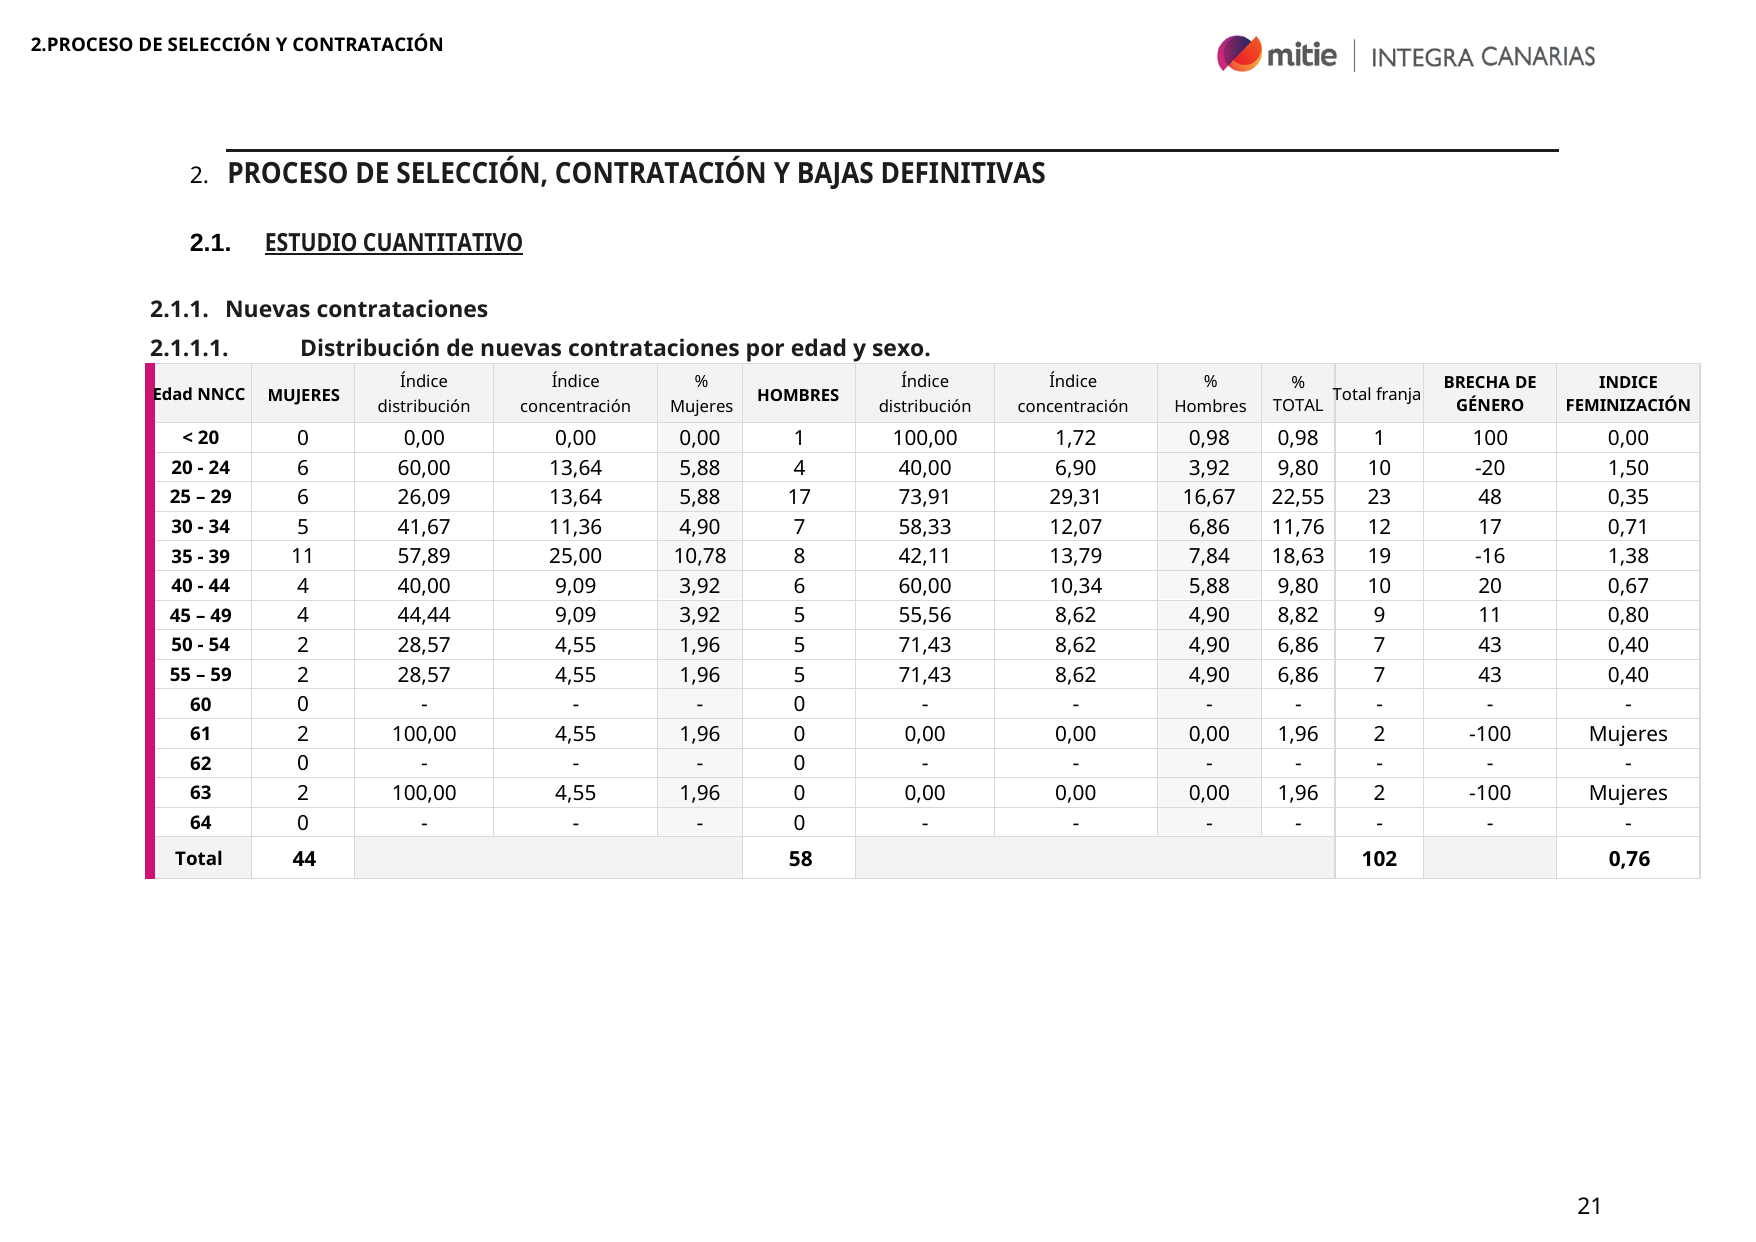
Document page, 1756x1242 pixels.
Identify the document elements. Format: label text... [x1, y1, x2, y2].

table_header HOMBRES [743, 364, 855, 422]
table_cell -20 [1424, 453, 1556, 481]
table_cell 0 [252, 423, 354, 452]
table_cell 1,96 [1262, 778, 1334, 807]
table_cell 100 [1424, 423, 1556, 452]
table_cell 16,67 [1158, 482, 1261, 511]
table_cell - [1424, 808, 1556, 836]
table_header INDICE FEMINIZACIÓN [1557, 364, 1699, 422]
table_cell - [494, 689, 657, 718]
table_cell 6,86 [1262, 630, 1334, 659]
table_cell 2 [252, 630, 354, 659]
table_cell 35 - 39 [155, 541, 251, 570]
table_cell - [1336, 749, 1423, 777]
table_cell 22,55 [1262, 482, 1334, 511]
table_cell 0 [743, 749, 855, 777]
table_cell 0,00 [494, 423, 657, 452]
table_cell - [355, 689, 493, 718]
table_cell 4 [252, 571, 354, 599]
table_cell 55,56 [856, 601, 994, 629]
table_header Índice concentración [995, 364, 1157, 422]
table_cell 26,09 [355, 482, 493, 511]
table_cell 10,78 [658, 541, 742, 570]
table_cell 1,96 [658, 719, 742, 747]
table_cell [856, 837, 1334, 878]
table_cell 43 [1424, 660, 1556, 688]
table_cell 29,31 [995, 482, 1157, 511]
table_cell 0,00 [355, 423, 493, 452]
table_cell 11 [1424, 601, 1556, 629]
table_cell 1 [743, 423, 855, 452]
table_cell 2 [1336, 719, 1423, 747]
table_cell 10 [1336, 571, 1423, 599]
table_cell 1,96 [658, 660, 742, 688]
table_header BRECHA DE GÉNERO [1424, 364, 1556, 422]
table_cell - [1557, 689, 1699, 718]
table_cell 6,86 [1158, 512, 1261, 540]
table_cell Mujeres [1557, 778, 1699, 807]
table_cell 8,62 [995, 601, 1157, 629]
table_cell 0 [252, 749, 354, 777]
table_cell 4,55 [494, 630, 657, 659]
table_cell 62 [155, 749, 251, 777]
table_cell - [1262, 749, 1334, 777]
table_cell 6,90 [995, 453, 1157, 481]
table_cell 73,91 [856, 482, 994, 511]
table_cell 1,96 [658, 630, 742, 659]
table_cell - [1336, 689, 1423, 718]
table_cell 40,00 [856, 453, 994, 481]
table_cell 64 [155, 808, 251, 836]
table_cell 13,79 [995, 541, 1157, 570]
table_cell 48 [1424, 482, 1556, 511]
table_cell - [494, 808, 657, 836]
list Distribución de nuevas contrataciones por edad y sexo. [150, 332, 1597, 363]
table_cell 7,84 [1158, 541, 1261, 570]
table_cell 7 [1336, 660, 1423, 688]
table_cell 0 [252, 689, 354, 718]
table_cell Mujeres [1557, 719, 1699, 747]
table_cell 2 [1336, 778, 1423, 807]
table_cell 0,00 [995, 719, 1157, 747]
table_cell 30 - 34 [155, 512, 251, 540]
table_cell 2 [252, 719, 354, 747]
table_cell 10,34 [995, 571, 1157, 599]
table_cell 5,88 [1158, 571, 1261, 599]
table_cell 7 [1336, 630, 1423, 659]
table_cell 58 [743, 837, 855, 878]
table_cell 6 [743, 571, 855, 599]
table_cell 0,00 [658, 423, 742, 452]
table_header MUJERES [252, 364, 354, 422]
table_cell 5,88 [658, 482, 742, 511]
table_cell 0,00 [995, 778, 1157, 807]
table_cell 0 [743, 778, 855, 807]
table_cell 0,00 [856, 719, 994, 747]
table_cell 100,00 [355, 778, 493, 807]
table_cell 23 [1336, 482, 1423, 511]
table_cell -100 [1424, 778, 1556, 807]
table_cell 0 [252, 808, 354, 836]
table_cell 5 [252, 512, 354, 540]
table_cell - [856, 749, 994, 777]
table_cell - [658, 689, 742, 718]
table_header Índice concentración [494, 364, 657, 422]
table_cell - [1557, 808, 1699, 836]
table_cell 28,57 [355, 660, 493, 688]
table_cell 0,00 [1158, 778, 1261, 807]
table_cell 100,00 [856, 423, 994, 452]
table_cell 0,71 [1557, 512, 1699, 540]
table_cell 0,80 [1557, 601, 1699, 629]
table_cell 1,50 [1557, 453, 1699, 481]
table_cell 0 [743, 808, 855, 836]
table_cell 4,55 [494, 778, 657, 807]
table_cell 4,90 [658, 512, 742, 540]
table_cell 44,44 [355, 601, 493, 629]
table_cell 28,57 [355, 630, 493, 659]
table_header Total franja [1336, 364, 1423, 422]
table_cell - [995, 808, 1157, 836]
table_cell 8,62 [995, 630, 1157, 659]
table_cell 12 [1336, 512, 1423, 540]
table_cell 5 [743, 630, 855, 659]
table_cell 0,40 [1557, 660, 1699, 688]
table_cell 45 – 49 [155, 601, 251, 629]
table_cell 7 [743, 512, 855, 540]
table_cell 41,67 [355, 512, 493, 540]
table_cell - [1158, 689, 1261, 718]
table_header % TOTAL [1262, 364, 1334, 422]
table_cell 4,55 [494, 660, 657, 688]
table_cell 0 [743, 719, 855, 747]
table_cell 0 [743, 689, 855, 718]
table_cell 20 - 24 [155, 453, 251, 481]
table_cell 1,96 [1262, 719, 1334, 747]
table_cell 63 [155, 778, 251, 807]
table_cell - [856, 689, 994, 718]
list Nuevas contrataciones [150, 293, 1597, 324]
table_cell 13,64 [494, 482, 657, 511]
table_cell - [658, 808, 742, 836]
table_cell 1 [1336, 423, 1423, 452]
table_cell 25 – 29 [155, 482, 251, 511]
table_cell 20 [1424, 571, 1556, 599]
table_cell 8 [743, 541, 855, 570]
table_header % Hombres [1158, 364, 1261, 422]
table_cell 0,98 [1262, 423, 1334, 452]
table_cell < 20 [155, 423, 251, 452]
table_cell 3,92 [658, 601, 742, 629]
table_cell 40,00 [355, 571, 493, 599]
table_cell - [355, 808, 493, 836]
list ESTUDIO CUANTITATIVO [189, 224, 1603, 258]
table_cell [355, 837, 742, 878]
table_cell 1,96 [658, 778, 742, 807]
table_cell -100 [1424, 719, 1556, 747]
table_cell 11 [252, 541, 354, 570]
table_cell 4 [743, 453, 855, 481]
table_cell 6 [252, 453, 354, 481]
table_cell 0,40 [1557, 630, 1699, 659]
table_cell 13,64 [494, 453, 657, 481]
table_cell 11,36 [494, 512, 657, 540]
table_cell 18,63 [1262, 541, 1334, 570]
table_cell 9,80 [1262, 571, 1334, 599]
list PROCESO DE SELECCIÓN, CONTRATACIÓN Y BAJAS DEFINITIVAS [189, 110, 1603, 192]
table_cell - [1158, 808, 1261, 836]
table_cell - [1336, 808, 1423, 836]
table_cell - [1158, 749, 1261, 777]
table_cell 50 - 54 [155, 630, 251, 659]
table_cell 10 [1336, 453, 1423, 481]
table_cell - [856, 808, 994, 836]
table_cell - [1557, 749, 1699, 777]
table_cell 2 [252, 660, 354, 688]
table_cell 6 [252, 482, 354, 511]
table_cell 71,43 [856, 630, 994, 659]
table_cell 0,00 [1158, 719, 1261, 747]
table_cell 12,07 [995, 512, 1157, 540]
table_cell - [1424, 689, 1556, 718]
table_cell 0,67 [1557, 571, 1699, 599]
table_cell 61 [155, 719, 251, 747]
table_cell 4 [252, 601, 354, 629]
table_header Índice distribución [355, 364, 493, 422]
table_cell 40 - 44 [155, 571, 251, 599]
table_cell 60,00 [355, 453, 493, 481]
table_header Edad NNCC [155, 364, 251, 422]
table_cell 8,82 [1262, 601, 1334, 629]
table_cell 44 [252, 837, 354, 878]
table_cell 1,72 [995, 423, 1157, 452]
table_cell 17 [743, 482, 855, 511]
table_cell 19 [1336, 541, 1423, 570]
table_cell 43 [1424, 630, 1556, 659]
table_cell 9,09 [494, 601, 657, 629]
table_cell 71,43 [856, 660, 994, 688]
table_cell 60 [155, 689, 251, 718]
table_cell 55 – 59 [155, 660, 251, 688]
table_cell - [995, 749, 1157, 777]
table_cell - [494, 749, 657, 777]
table_cell 2 [252, 778, 354, 807]
table_cell 11,76 [1262, 512, 1334, 540]
table_cell - [1262, 808, 1334, 836]
table_cell 0,35 [1557, 482, 1699, 511]
table_cell 25,00 [494, 541, 657, 570]
table_cell 0,98 [1158, 423, 1261, 452]
table_cell 17 [1424, 512, 1556, 540]
table_cell - [658, 749, 742, 777]
table_cell - [995, 689, 1157, 718]
table_cell 102 [1336, 837, 1423, 878]
table_cell 5 [743, 601, 855, 629]
table_cell 3,92 [658, 571, 742, 599]
table_cell - [355, 749, 493, 777]
table_cell 0,00 [856, 778, 994, 807]
table_cell 4,55 [494, 719, 657, 747]
table_cell - [1262, 689, 1334, 718]
table_cell 4,90 [1158, 660, 1261, 688]
table_cell 57,89 [355, 541, 493, 570]
table_cell 60,00 [856, 571, 994, 599]
table_cell 8,62 [995, 660, 1157, 688]
table_cell 42,11 [856, 541, 994, 570]
table_cell 4,90 [1158, 630, 1261, 659]
table_header Índice distribución [856, 364, 994, 422]
table_cell 0,00 [1557, 423, 1699, 452]
table_cell [1424, 837, 1556, 878]
table_cell 4,90 [1158, 601, 1261, 629]
table_cell 5,88 [658, 453, 742, 481]
table_cell 0,76 [1557, 837, 1699, 878]
table_cell 5 [743, 660, 855, 688]
table_cell Total [155, 837, 251, 878]
table_cell 58,33 [856, 512, 994, 540]
table_cell 9,80 [1262, 453, 1334, 481]
table_cell 3,92 [1158, 453, 1261, 481]
table_cell 1,38 [1557, 541, 1699, 570]
table_cell -16 [1424, 541, 1556, 570]
table_cell 100,00 [355, 719, 493, 747]
table_cell 9,09 [494, 571, 657, 599]
table_cell 9 [1336, 601, 1423, 629]
table_cell - [1424, 749, 1556, 777]
table_header % Mujeres [658, 364, 742, 422]
table_cell 6,86 [1262, 660, 1334, 688]
